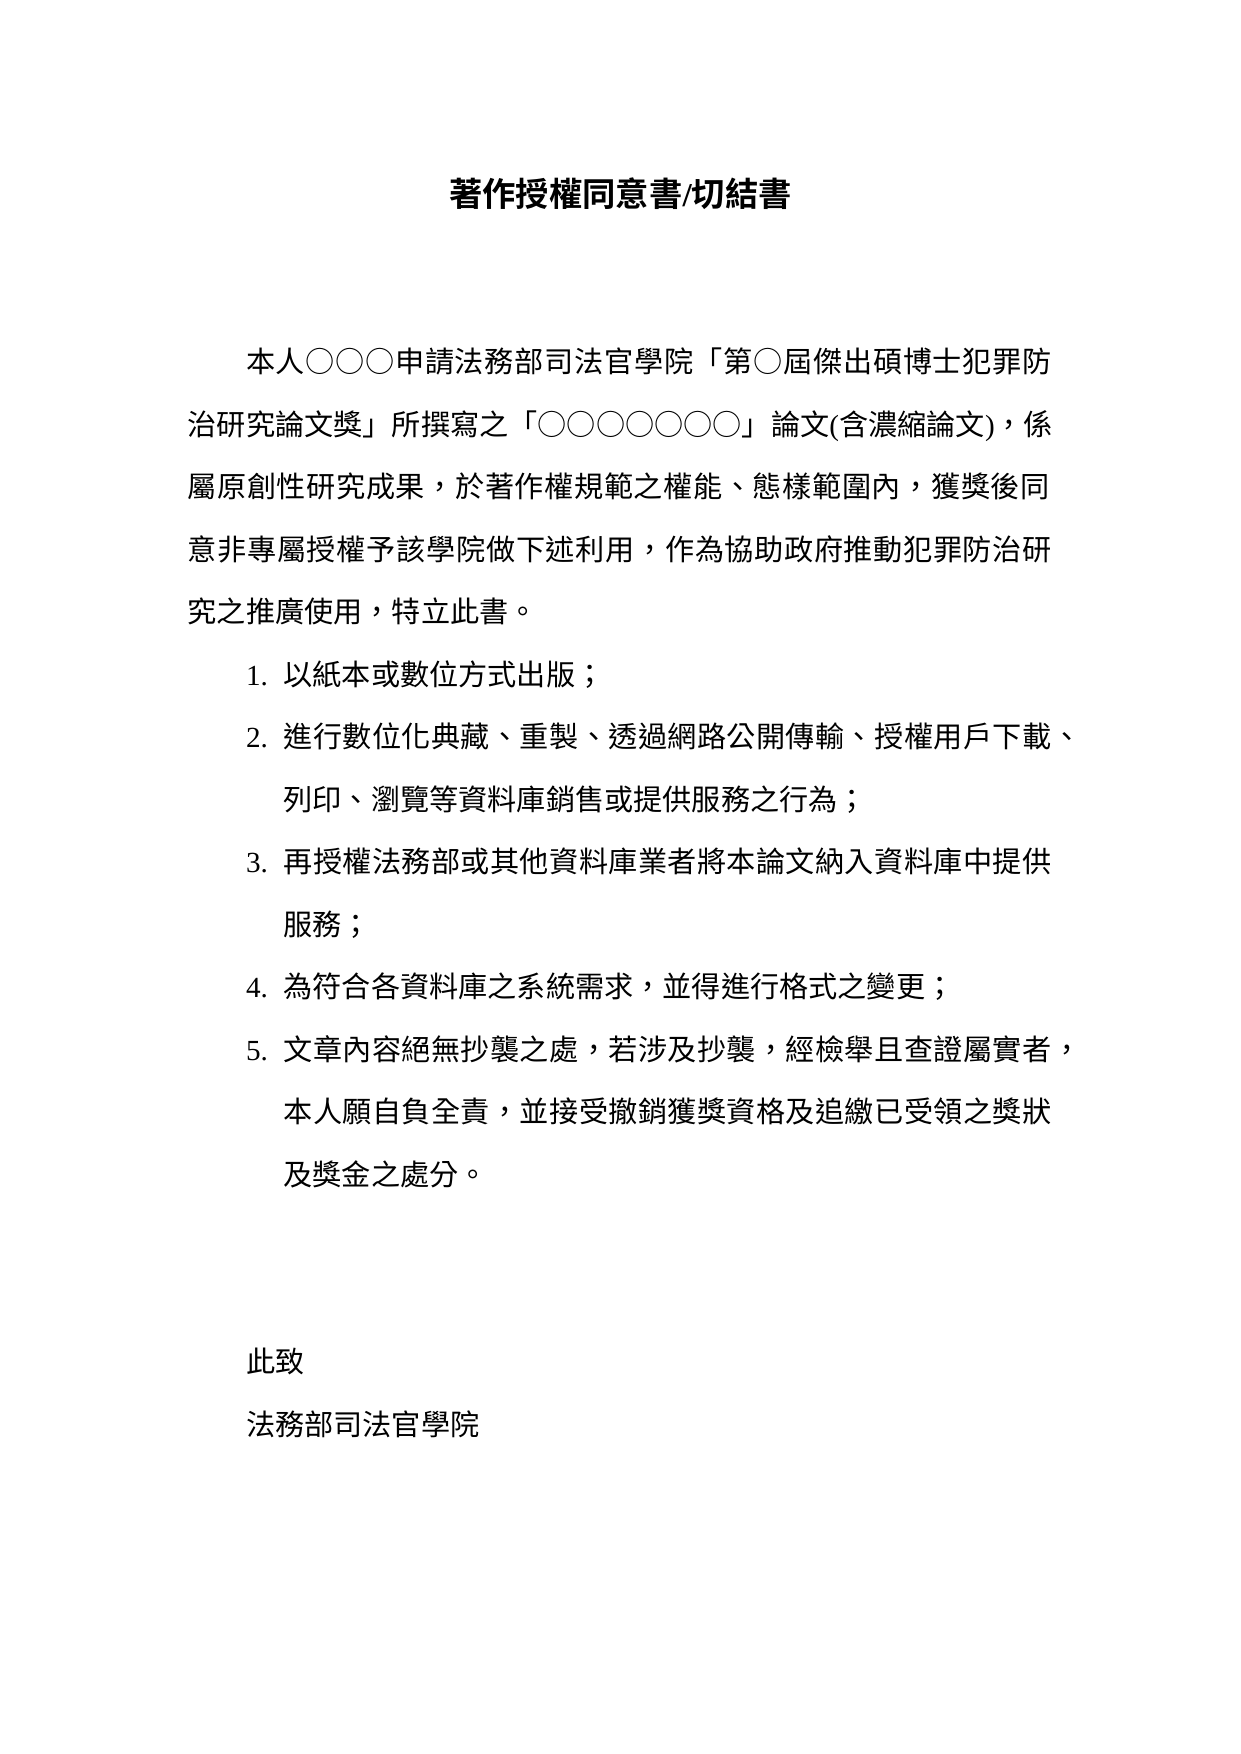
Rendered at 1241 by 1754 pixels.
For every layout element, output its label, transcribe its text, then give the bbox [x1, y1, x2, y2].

text 本人○○○申請法務部司法官學院「第○屆傑出碩博士犯罪防治研究論文獎」所撰寫之「○○○○○○○」論文(含濃縮論文)，係屬原創性研究成果，於著作權規範之權能、態樣範圍內，獲獎後同意非專屬授權予該學院做下述利用，作為協助政府推動犯罪防治研究之推廣使用，特立此書。 [187, 318, 1053, 631]
list 再授權法務部或其他資料庫業者將本論文納入資料庫中提供服務； [246, 818, 1053, 943]
list 進行數位化典藏、重製、透過網路公開傳輸、授權用戶下載、列印、瀏覽等資料庫銷售或提供服務之行為； [246, 693, 1053, 818]
list 文章內容絕無抄襲之處，若涉及抄襲，經檢舉且查證屬實者，本人願自負全責，並接受撤銷獲獎資格及追繳已受領之獎狀及獎金之處分。 [246, 1006, 1053, 1193]
list 為符合各資料庫之系統需求，並得進行格式之變更； [246, 943, 1053, 1006]
text 此致 [187, 1318, 1053, 1381]
text 法務部司法官學院 [187, 1381, 1053, 1443]
text 著作授權同意書/切結書 [187, 150, 1053, 213]
list 以紙本或數位方式出版； [246, 631, 1053, 693]
